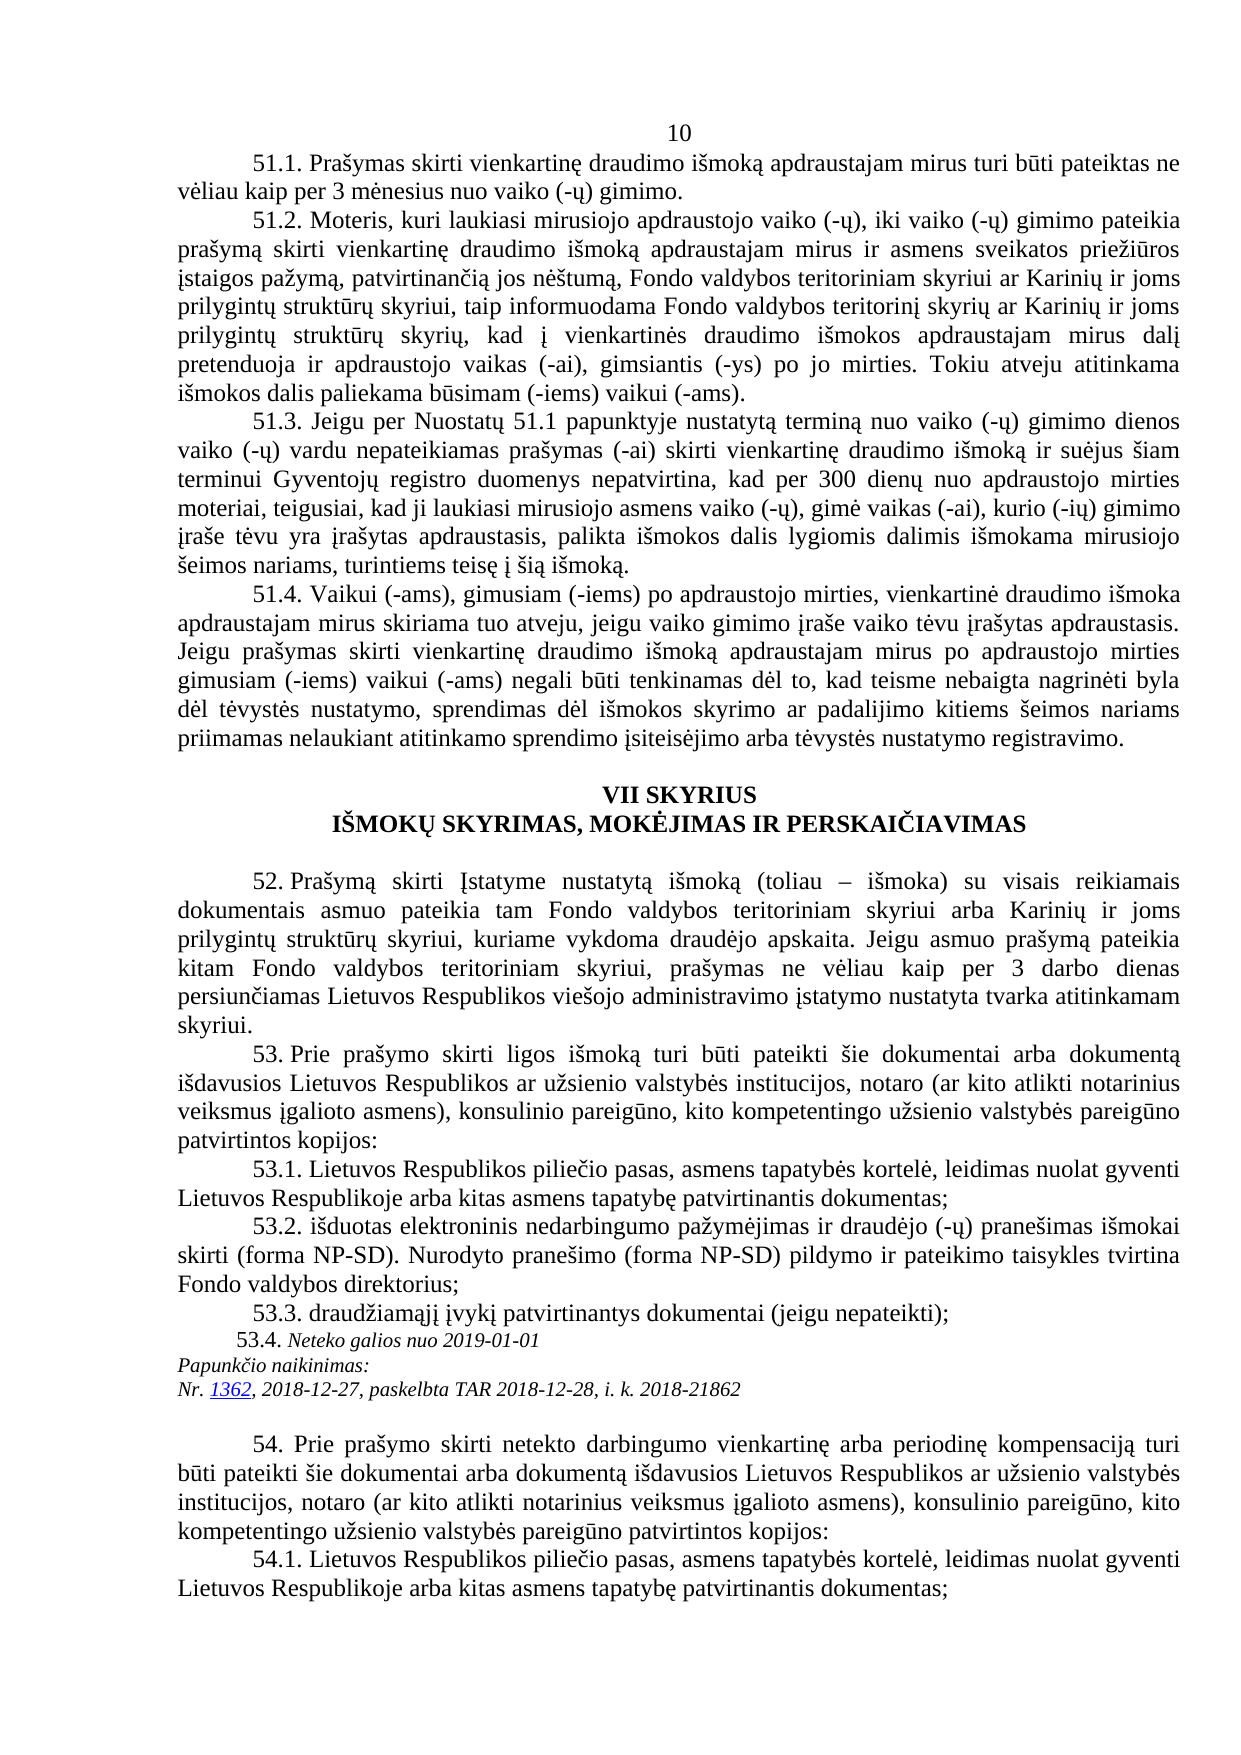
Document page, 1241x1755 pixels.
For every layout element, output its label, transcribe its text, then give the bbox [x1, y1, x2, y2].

text 51.2. Moteris, kuri laukiasi mirusiojo apdraustojo vaiko (-ų), iki vaiko (-ų) gimimo pateikia prašymą skirti vienkartinę draudimo išmoką apdraustajam mirus ir asmens sveikatos priežiūros įstaigos pažymą, patvirtinančią jos nėštumą, Fondo valdybos teritoriniam skyriui ar Karinių ir joms prilygintų struktūrų skyriui, taip informuodama Fondo valdybos teritorinį skyrių ar Karinių ir joms prilygintų struktūrų skyrių, kad į vienkartinės draudimo išmokos apdraustajam mirus dalį pretenduoja ir apdraustojo vaikas (-ai), gimsiantis (-ys) po jo mirties. Tokiu atveju atitinkama išmokos dalis paliekama būsimam (-iems) vaikui (-ams). [177, 205, 1181, 406]
text 53.2. išduotas elektroninis nedarbingumo pažymėjimas ir draudėjo (-ų) pranešimas išmokai skirti (forma NP-SD). Nurodyto pranešimo (forma NP-SD) pildymo ir pateikimo taisykles tvirtina Fondo valdybos direktorius; [177, 1211, 1181, 1298]
text 53.4. Neteko galios nuo 2019-01-01 [177, 1326, 1181, 1353]
text 53. Prie prašymo skirti ligos išmoką turi būti pateikti šie dokumentai arba dokumentą išdavusios Lietuvos Respublikos ar užsienio valstybės institucijos, notaro (ar kito atlikti notarinius veiksmus įgalioto asmens), konsulinio pareigūno, kito kompetentingo užsienio valstybės pareigūno patvirtintos kopijos: [177, 1039, 1181, 1154]
text 54.1. Lietuvos Respublikos piliečio pasas, asmens tapatybės kortelė, leidimas nuolat gyventi Lietuvos Respublikoje arba kitas asmens tapatybę patvirtinantis dokumentas; [177, 1544, 1181, 1602]
text 54. Prie prašymo skirti netekto darbingumo vienkartinę arba periodinę kompensaciją turi būti pateikti šie dokumentai arba dokumentą išdavusios Lietuvos Respublikos ar užsienio valstybės institucijos, notaro (ar kito atlikti notarinius veiksmus įgalioto asmens), konsulinio pareigūno, kito kompetentingo užsienio valstybės pareigūno patvirtintos kopijos: [177, 1429, 1181, 1544]
text 52. Prašymą skirti Įstatyme nustatytą išmoką (toliau – išmoka) su visais reikiamais dokumentais asmuo pateikia tam Fondo valdybos teritoriniam skyriui arba Karinių ir joms prilygintų struktūrų skyriui, kuriame vykdoma draudėjo apskaita. Jeigu asmuo prašymą pateikia kitam Fondo valdybos teritoriniam skyriui, prašymas ne vėliau kaip per 3 darbo dienas persiunčiamas Lietuvos Respublikos viešojo administravimo įstatymo nustatyta tvarka atitinkamam skyriui. [177, 866, 1181, 1039]
text Papunkčio naikinimas: [177, 1353, 1181, 1377]
text 51.4. Vaikui (-ams), gimusiam (-iems) po apdraustojo mirties, vienkartinė draudimo išmoka apdraustajam mirus skiriama tuo atveju, jeigu vaiko gimimo įraše vaiko tėvu įrašytas apdraustasis. Jeigu prašymas skirti vienkartinę draudimo išmoką apdraustajam mirus po apdraustojo mirties gimusiam (-iems) vaikui (-ams) negali būti tenkinamas dėl to, kad teisme nebaigta nagrinėti byla dėl tėvystės nustatymo, sprendimas dėl išmokos skyrimo ar padalijimo kitiems šeimos nariams priimamas nelaukiant atitinkamo sprendimo įsiteisėjimo arba tėvystės nustatymo registravimo. [177, 579, 1181, 751]
text VII SKYRIUS [177, 780, 1181, 809]
text Nr. 1362, 2018-12-27, paskelbta TAR 2018-12-28, i. k. 2018-21862 [177, 1377, 1181, 1401]
text 53.3. draudžiamąjį įvykį patvirtinantys dokumentai (jeigu nepateikti); [177, 1298, 1181, 1326]
text 51.3. Jeigu per Nuostatų 51.1 papunktyje nustatytą terminą nuo vaiko (-ų) gimimo dienos vaiko (-ų) vardu nepateikiamas prašymas (-ai) skirti vienkartinę draudimo išmoką ir suėjus šiam terminui Gyventojų registro duomenys nepatvirtina, kad per 300 dienų nuo apdraustojo mirties moteriai, teigusiai, kad ji laukiasi mirusiojo asmens vaiko (-ų), gimė vaikas (-ai), kurio (-ių) gimimo įraše tėvu yra įrašytas apdraustasis, palikta išmokos dalis lygiomis dalimis išmokama mirusiojo šeimos nariams, turintiems teisę į šią išmoką. [177, 406, 1181, 579]
text 53.1. Lietuvos Respublikos piliečio pasas, asmens tapatybės kortelė, leidimas nuolat gyventi Lietuvos Respublikoje arba kitas asmens tapatybę patvirtinantis dokumentas; [177, 1154, 1181, 1211]
text IŠMOKŲ SKYRIMAS, MOKĖJIMAS IR PERSKAIČIAVIMAS [177, 809, 1181, 838]
text 51.1. Prašymas skirti vienkartinę draudimo išmoką apdraustajam mirus turi būti pateiktas ne vėliau kaip per 3 mėnesius nuo vaiko (-ų) gimimo. [177, 148, 1181, 205]
